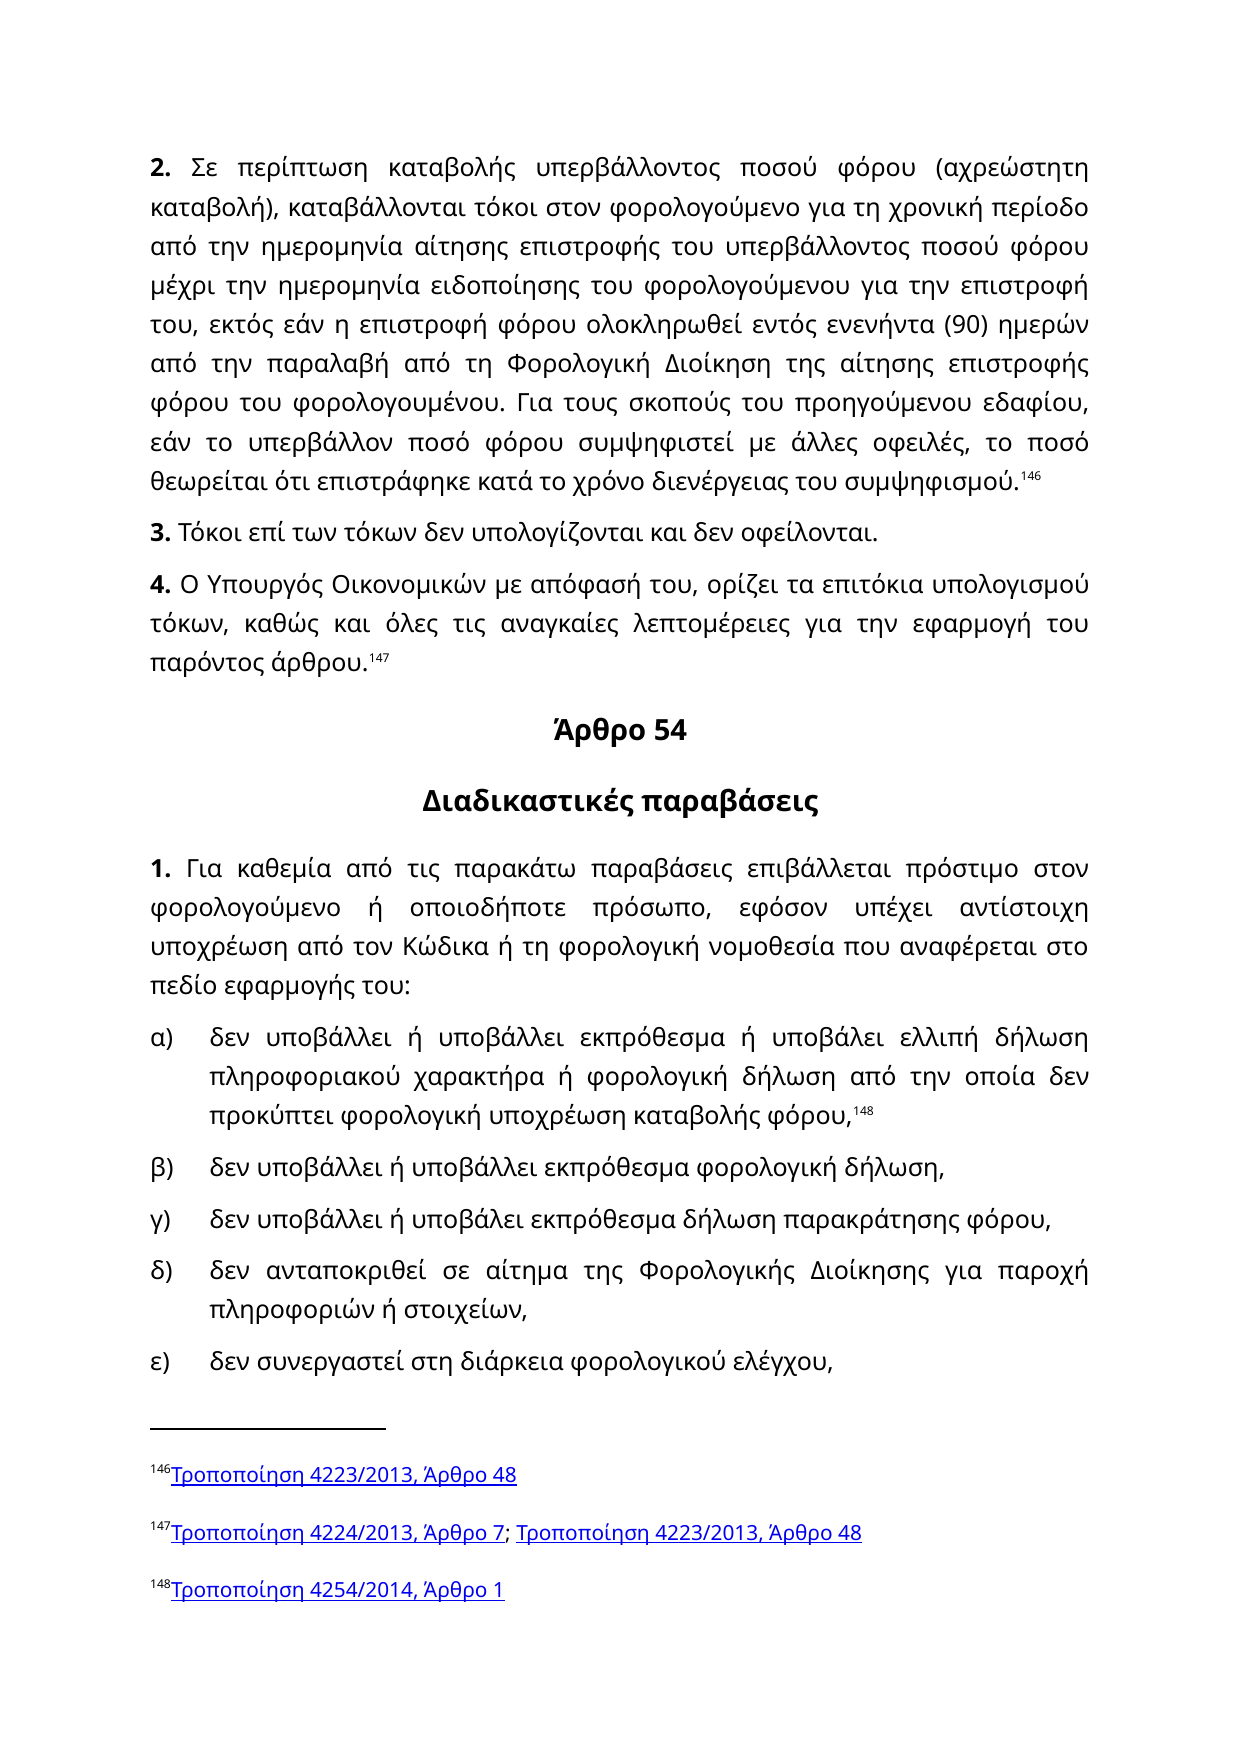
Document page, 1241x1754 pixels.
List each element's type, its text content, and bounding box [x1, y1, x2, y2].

text Τροποποίηση 4224/2013, Άρθρο 7; Τροποποίηση 4223/2013, Άρθρο 48 [150, 1518, 1090, 1546]
list α) δεν υποβάλλει ή υποβάλλει εκπρόθεσμα ή υποβάλει ελλιπή δήλωση πληροφοριακού χαρακτήρα ή φορολογική δήλωση από την οποία δεν προκύπτει φορολογική υποχρέωση καταβολής φόρου, [150, 1019, 1090, 1132]
subtitle Άρθρο 54 [150, 709, 1090, 749]
text 3. Τόκοι επί των τόκων δεν υπολογίζονται και δεν οφείλονται. [150, 515, 1090, 549]
list β) δεν υποβάλλει ή υποβάλλει εκπρόθεσμα φορολογική δήλωση, [150, 1149, 1090, 1184]
subtitle Διαδικαστικές παραβάσεις [150, 780, 1090, 819]
list δ) δεν ανταποκριθεί σε αίτημα της Φορολογικής Διοίκησης για παροχή πληροφοριών ή στοιχείων, [150, 1253, 1090, 1326]
text 1. Για καθεμία από τις παρακάτω παραβάσεις επιβάλλεται πρόστιμο στον φορολογούμενο ή οποιοδήποτε πρόσωπο, εφόσον υπέχει αντίστοιχη υποχρέωση από τον Κώδικα ή τη φορολογική νομοθεσία που αναφέρεται στο πεδίο εφαρμογής του: [150, 850, 1090, 1002]
list γ) δεν υποβάλλει ή υποβάλει εκπρόθεσμα δήλωση παρακράτησης φόρου, [150, 1201, 1090, 1235]
text Τροποποίηση 4254/2014, Άρθρο 1 [150, 1576, 1090, 1604]
list ε) δεν συνεργαστεί στη διάρκεια φορολογικού ελέγχου, [150, 1344, 1090, 1378]
text 2. Σε περίπτωση καταβολής υπερβάλλοντος ποσού φόρου (αχρεώστητη καταβολή), καταβάλλονται τόκοι στον φορολογούμενο για τη χρονική περίοδο από την ημερομηνία αίτησης επιστροφής του υπερβάλλοντος ποσού φόρου μέχρι την ημερομηνία ειδοποίησης του φορολογούμενου για την επιστροφή του, εκτός εάν η επιστροφή φόρου ολοκληρωθεί εντός ενενήντα (90) ημερών από την παραλαβή από τη Φορολογική Διοίκηση της αίτησης επιστροφής φόρου του φορολογουμένου. Για τους σκοπούς του προηγούμενου εδαφίου, εάν το υπερβάλλον ποσό φόρου συμψηφιστεί με άλλες οφειλές, το ποσό θεωρείται ότι επιστράφηκε κατά το χρόνο διενέργειας του συμψηφισμού. [150, 150, 1090, 497]
text 4. Ο Υπουργός Οικονομικών με απόφασή του, ορίζει τα επιτόκια υπολογισμού τόκων, καθώς και όλες τις αναγκαίες λεπτομέρειες για την εφαρμογή του παρόντος άρθρου. [150, 567, 1090, 679]
text Τροποποίηση 4223/2013, Άρθρο 48 [150, 1460, 1090, 1489]
